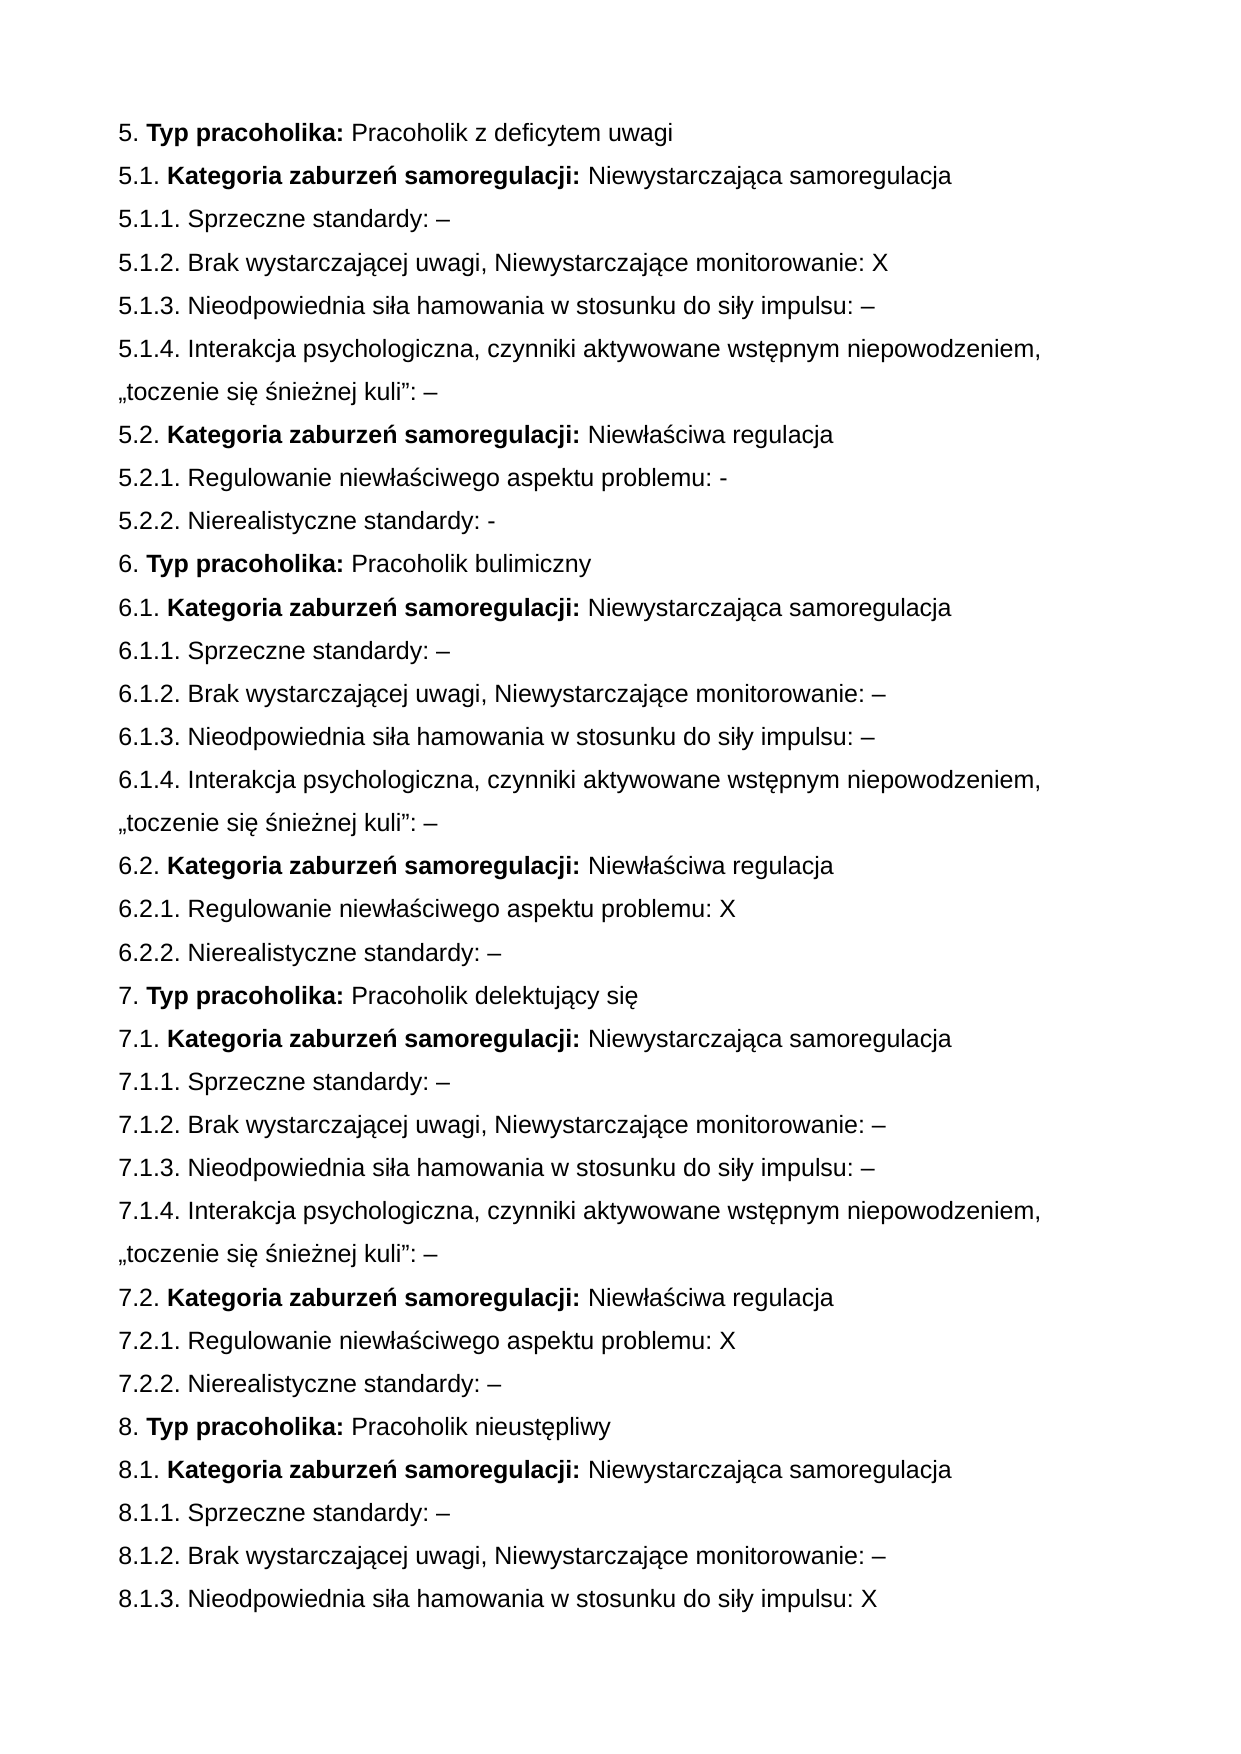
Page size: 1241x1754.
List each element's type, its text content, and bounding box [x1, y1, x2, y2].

text 6. Typ pracoholika: Pracoholik bulimiczny [118, 549, 1122, 578]
text 6.1. Kategoria zaburzeń samoregulacji: Niewystarczająca samoregulacja [118, 592, 1122, 621]
text 7.2. Kategoria zaburzeń samoregulacji: Niewłaściwa regulacja [118, 1282, 1122, 1311]
text 7. Typ pracoholika: Pracoholik delektujący się [118, 981, 1122, 1009]
text 8.1. Kategoria zaburzeń samoregulacji: Niewystarczająca samoregulacja [118, 1455, 1122, 1484]
text 6.1.3. Nieodpowiednia siła hamowania w stosunku do siły impulsu: – [118, 722, 1122, 751]
text 7.1.2. Brak wystarczającej uwagi, Niewystarczające monitorowanie: – [118, 1110, 1122, 1139]
text 6.2. Kategoria zaburzeń samoregulacji: Niewłaściwa regulacja [118, 851, 1122, 880]
text 8.1.3. Nieodpowiednia siła hamowania w stosunku do siły impulsu: X [118, 1584, 1122, 1613]
text 5.2.1. Regulowanie niewłaściwego aspektu problemu: - [118, 463, 1122, 492]
text 5.1.1. Sprzeczne standardy: – [118, 204, 1122, 233]
text 6.2.1. Regulowanie niewłaściwego aspektu problemu: X [118, 894, 1122, 923]
text 8.1.1. Sprzeczne standardy: – [118, 1498, 1122, 1527]
text 7.1.4. Interakcja psychologiczna, czynniki aktywowane wstępnym niepowodzeniem, „toczenie się śnieżnej kuli”: – [118, 1196, 1122, 1268]
text 7.2.1. Regulowanie niewłaściwego aspektu problemu: X [118, 1326, 1122, 1354]
text 6.1.4. Interakcja psychologiczna, czynniki aktywowane wstępnym niepowodzeniem, „toczenie się śnieżnej kuli”: – [118, 765, 1122, 837]
text 5.1.2. Brak wystarczającej uwagi, Niewystarczające monitorowanie: X [118, 247, 1122, 276]
text 6.1.1. Sprzeczne standardy: – [118, 636, 1122, 664]
text 5.1. Kategoria zaburzeń samoregulacji: Niewystarczająca samoregulacja [118, 161, 1122, 190]
text 7.2.2. Nierealistyczne standardy: – [118, 1369, 1122, 1397]
text 5.1.4. Interakcja psychologiczna, czynniki aktywowane wstępnym niepowodzeniem, „toczenie się śnieżnej kuli”: – [118, 334, 1122, 406]
text 5.1.3. Nieodpowiednia siła hamowania w stosunku do siły impulsu: – [118, 291, 1122, 319]
text 5.2. Kategoria zaburzeń samoregulacji: Niewłaściwa regulacja [118, 420, 1122, 449]
text 8.1.2. Brak wystarczającej uwagi, Niewystarczające monitorowanie: – [118, 1541, 1122, 1570]
text 5.2.2. Nierealistyczne standardy: - [118, 506, 1122, 535]
text 7.1. Kategoria zaburzeń samoregulacji: Niewystarczająca samoregulacja [118, 1024, 1122, 1052]
text 8. Typ pracoholika: Pracoholik nieustępliwy [118, 1412, 1122, 1441]
text 5. Typ pracoholika: Pracoholik z deficytem uwagi [118, 118, 1122, 147]
text 7.1.3. Nieodpowiednia siła hamowania w stosunku do siły impulsu: – [118, 1153, 1122, 1182]
text 6.2.2. Nierealistyczne standardy: – [118, 937, 1122, 966]
text 7.1.1. Sprzeczne standardy: – [118, 1067, 1122, 1096]
text 6.1.2. Brak wystarczającej uwagi, Niewystarczające monitorowanie: – [118, 679, 1122, 707]
